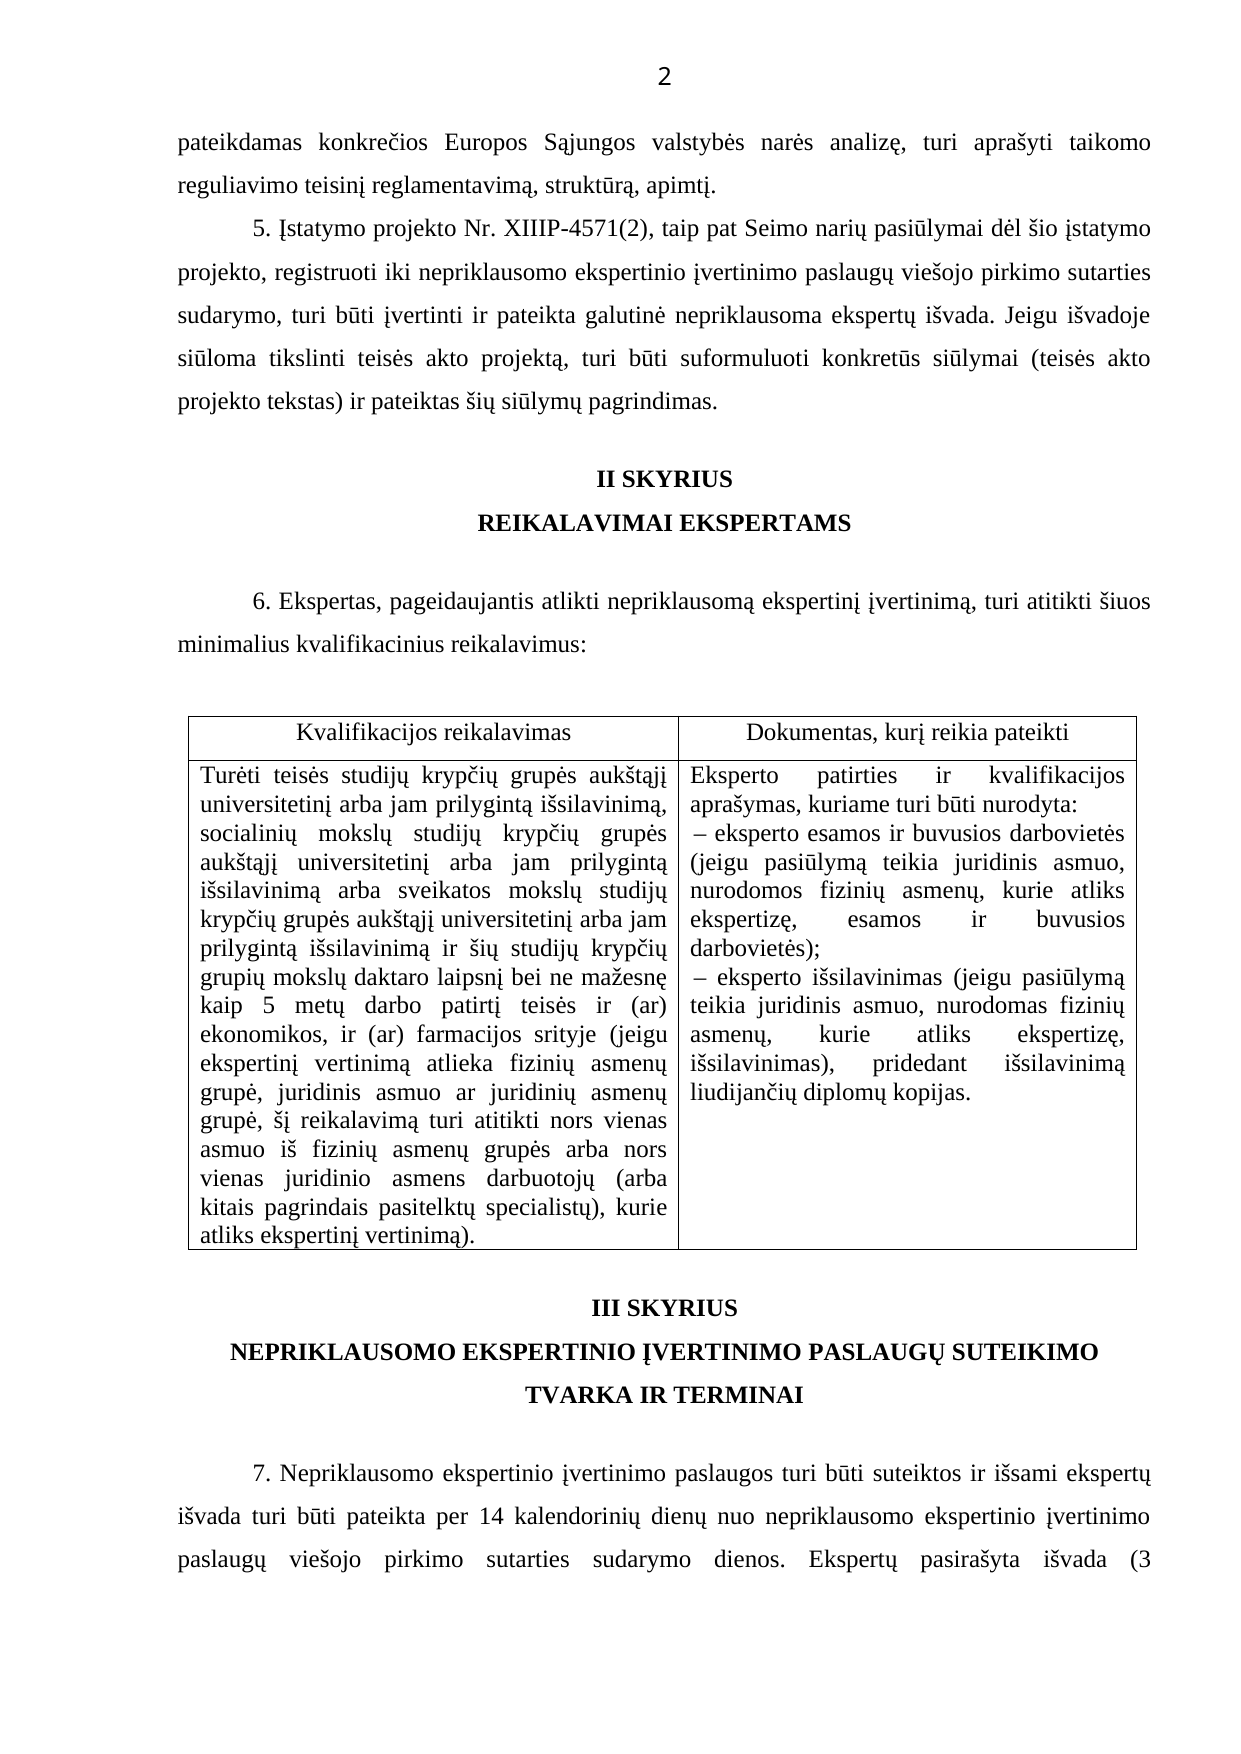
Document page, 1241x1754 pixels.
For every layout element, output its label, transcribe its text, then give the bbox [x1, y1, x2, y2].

text 6. Ekspertas, pageidaujantis atlikti nepriklausomą ekspertinį įvertinimą, turi atitikti šiuos minimalius kvalifikacinius reikalavimus: [177, 586, 1152, 658]
table_header Dokumentas, kurį reikia pateikti [679, 717, 1136, 759]
text 5. Įstatymo projekto Nr. XIIIP-4571(2), taip pat Seimo narių pasiūlymai dėl šio įstatymo projekto, registruoti iki nepriklausomo ekspertinio įvertinimo paslaugų viešojo pirkimo sutarties sudarymo, turi būti įvertinti ir pateikta galutinė nepriklausoma ekspertų išvada. Jeigu išvadoje siūloma tikslinti teisės akto projektą, turi būti suformuluoti konkretūs siūlymai (teisės akto projekto tekstas) ir pateiktas šių siūlymų pagrindimas. [177, 213, 1152, 415]
text 7. Nepriklausomo ekspertinio įvertinimo paslaugos turi būti suteiktos ir išsami ekspertų išvada turi būti pateikta per 14 kalendorinių dienų nuo nepriklausomo ekspertinio įvertinimo paslaugų viešojo pirkimo sutarties sudarymo dienos. Ekspertų pasirašyta išvada (3 [177, 1458, 1152, 1573]
text pateikdamas konkrečios Europos Sąjungos valstybės narės analizę, turi aprašyti taikomo reguliavimo teisinį reglamentavimą, struktūrą, apimtį. [177, 127, 1152, 199]
table_cell Eksperto patirties ir kvalifikacijos aprašymas, kuriame turi būti nurodyta: – eksperto esamos ir buvusios darbovietės (jeigu pasiūlymą teikia juridinis asmuo, nurodomos fizinių asmenų, kurie atliks ekspertizę, esamos ir buvusios darbovietės); – eksperto išsilavinimas (jeigu pasiūlymą teikia juridinis asmuo, nurodomas fizinių asmenų, kurie atliks ekspertizę, išsilavinimas), pridedant išsilavinimą liudijančių diplomų kopijas. [679, 761, 1136, 1249]
text NEPRIKLAUSOMO EKSPERTINIO ĮVERTINIMO PASLAUGŲ SUTEIKIMO TVARKA IR TERMINAI [177, 1337, 1152, 1408]
text III SKYRIUS [177, 1293, 1152, 1322]
text II SKYRIUS [177, 464, 1152, 493]
text REIKALAVIMAI EKSPERTAMS [177, 508, 1152, 536]
table_header Kvalifikacijos reikalavimas [189, 717, 678, 759]
